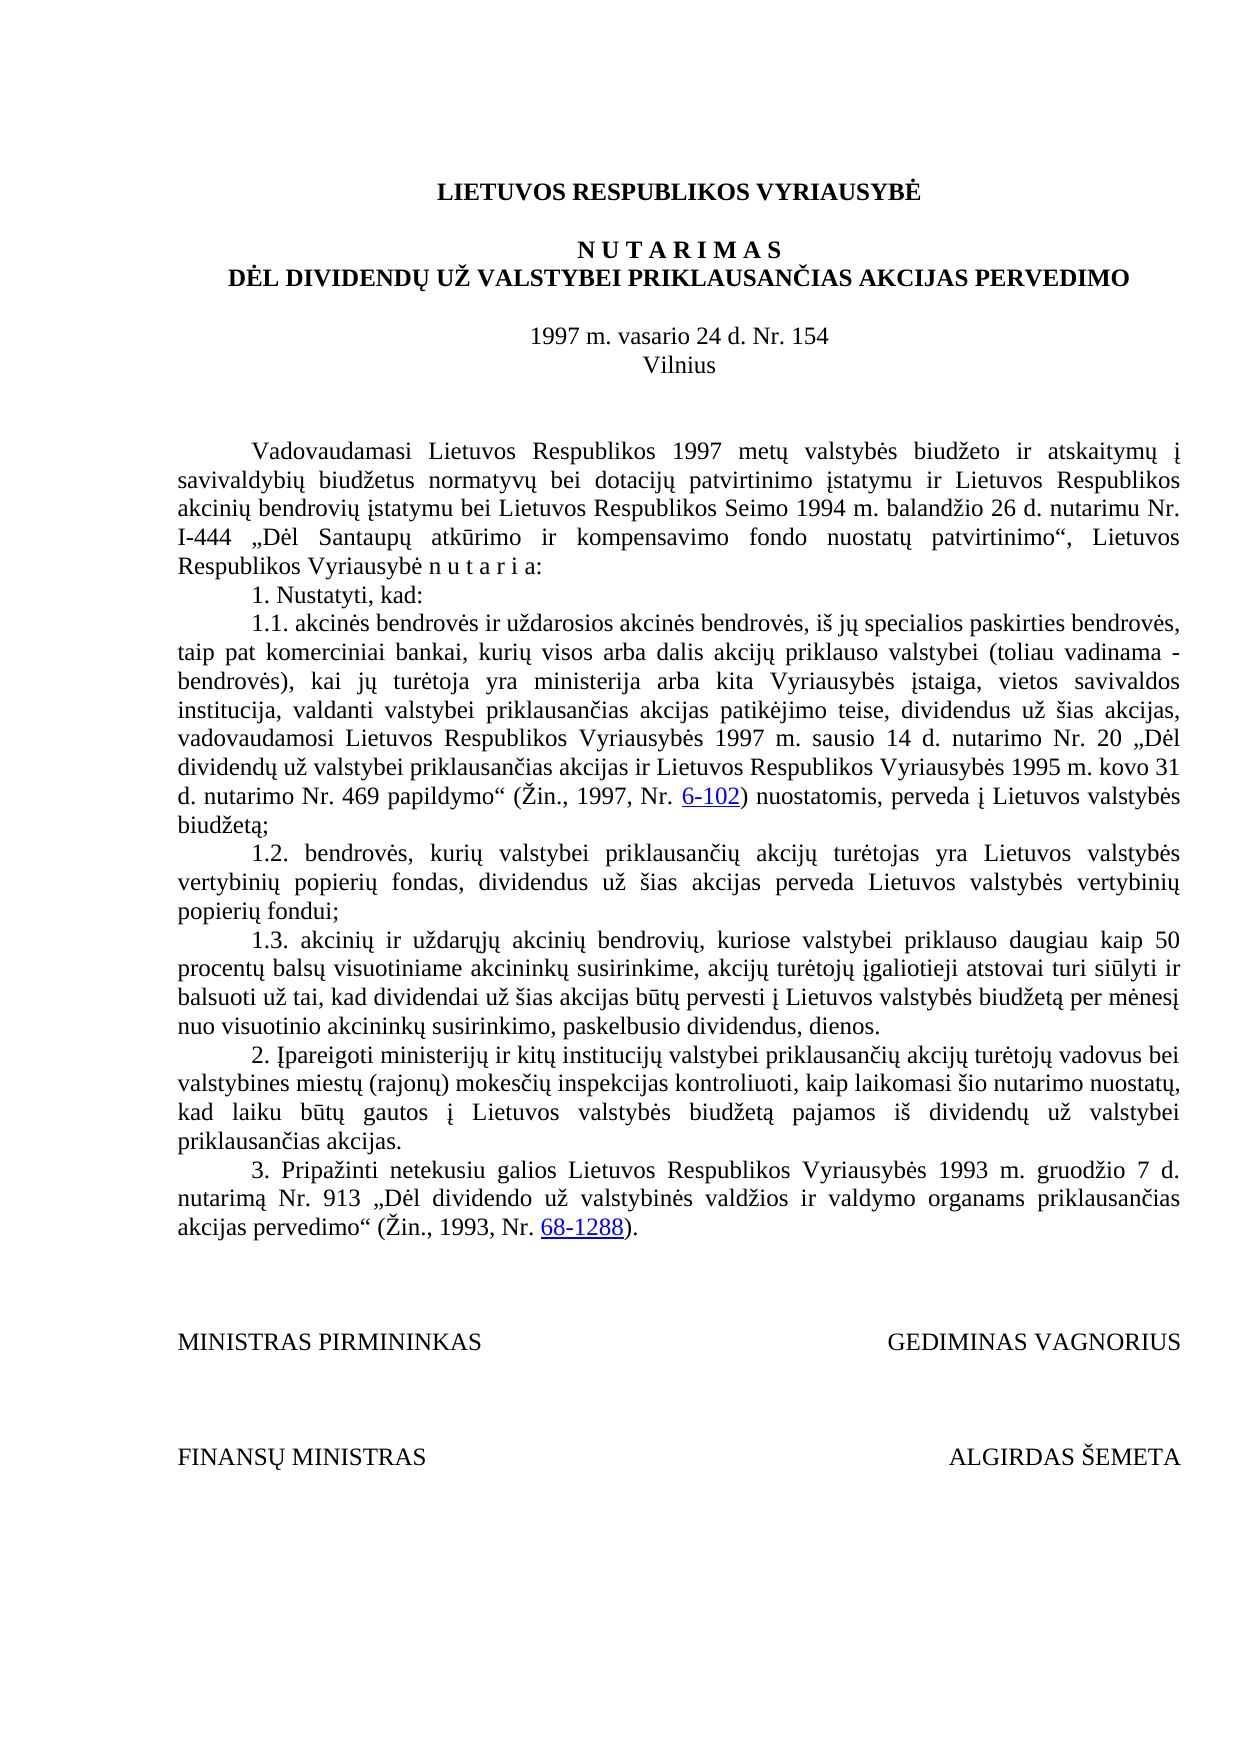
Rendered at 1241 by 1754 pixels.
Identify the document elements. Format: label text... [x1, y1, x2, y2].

text N U T A R I M A S [177, 235, 1181, 263]
text 1997 m. vasario 24 d. Nr. 154 [177, 321, 1181, 350]
text FINANSŲ MINISTRAS ALGIRDAS ŠEMETA [177, 1442, 1181, 1471]
text MINISTRAS PIRMININKAS GEDIMINAS VAGNORIUS [177, 1327, 1181, 1356]
text 1.1. akcinės bendrovės ir uždarosios akcinės bendrovės, iš jų specialios paskirties bendrovės, taip pat komerciniai bankai, kurių visos arba dalis akcijų priklauso valstybei (toliau vadinama - bendrovės), kai jų turėtoja yra ministerija arba kita Vyriausybės įstaiga, vietos savivaldos institucija, valdanti valstybei priklausančias akcijas patikėjimo teise, dividendus už šias akcijas, vadovaudamosi Lietuvos Respublikos Vyriausybės 1997 m. sausio 14 d. nutarimo Nr. 20 „Dėl dividendų už valstybei priklausančias akcijas ir Lietuvos Respublikos Vyriausybės 1995 m. kovo 31 d. nutarimo Nr. 469 papildymo“ (Žin., 1997, Nr. 6-102) nuostatomis, perveda į Lietuvos valstybės biudžetą; [177, 608, 1181, 838]
text LIETUVOS RESPUBLIKOS VYRIAUSYBĖ [177, 177, 1181, 206]
text 3. Pripažinti netekusiu galios Lietuvos Respublikos Vyriausybės 1993 m. gruodžio 7 d. nutarimą Nr. 913 „Dėl dividendo už valstybinės valdžios ir valdymo organams priklausančias akcijas pervedimo“ (Žin., 1993, Nr. 68-1288). [177, 1155, 1181, 1241]
text Vilnius [177, 350, 1181, 378]
text Vadovaudamasi Lietuvos Respublikos 1997 metų valstybės biudžeto ir atskaitymų į savivaldybių biudžetus normatyvų bei dotacijų patvirtinimo įstatymu ir Lietuvos Respublikos akcinių bendrovių įstatymu bei Lietuvos Respublikos Seimo 1994 m. balandžio 26 d. nutarimu Nr. I-444 „Dėl Santaupų atkūrimo ir kompensavimo fondo nuostatų patvirtinimo“, Lietuvos Respublikos Vyriausybė nutaria: [177, 436, 1181, 580]
text DĖL DIVIDENDŲ UŽ VALSTYBEI PRIKLAUSANČIAS AKCIJAS PERVEDIMO [177, 263, 1181, 292]
text 2. Įpareigoti ministerijų ir kitų institucijų valstybei priklausančių akcijų turėtojų vadovus bei valstybines miestų (rajonų) mokesčių inspekcijas kontroliuoti, kaip laikomasi šio nutarimo nuostatų, kad laiku būtų gautos į Lietuvos valstybės biudžetą pajamos iš dividendų už valstybei priklausančias akcijas. [177, 1040, 1181, 1155]
text 1.2. bendrovės, kurių valstybei priklausančių akcijų turėtojas yra Lietuvos valstybės vertybinių popierių fondas, dividendus už šias akcijas perveda Lietuvos valstybės vertybinių popierių fondui; [177, 838, 1181, 925]
text 1. Nustatyti, kad: [177, 580, 1181, 608]
text 1.3. akcinių ir uždarųjų akcinių bendrovių, kuriose valstybei priklauso daugiau kaip 50 procentų balsų visuotiniame akcininkų susirinkime, akcijų turėtojų įgaliotieji atstovai turi siūlyti ir balsuoti už tai, kad dividendai už šias akcijas būtų pervesti į Lietuvos valstybės biudžetą per mėnesį nuo visuotinio akcininkų susirinkimo, paskelbusio dividendus, dienos. [177, 925, 1181, 1040]
